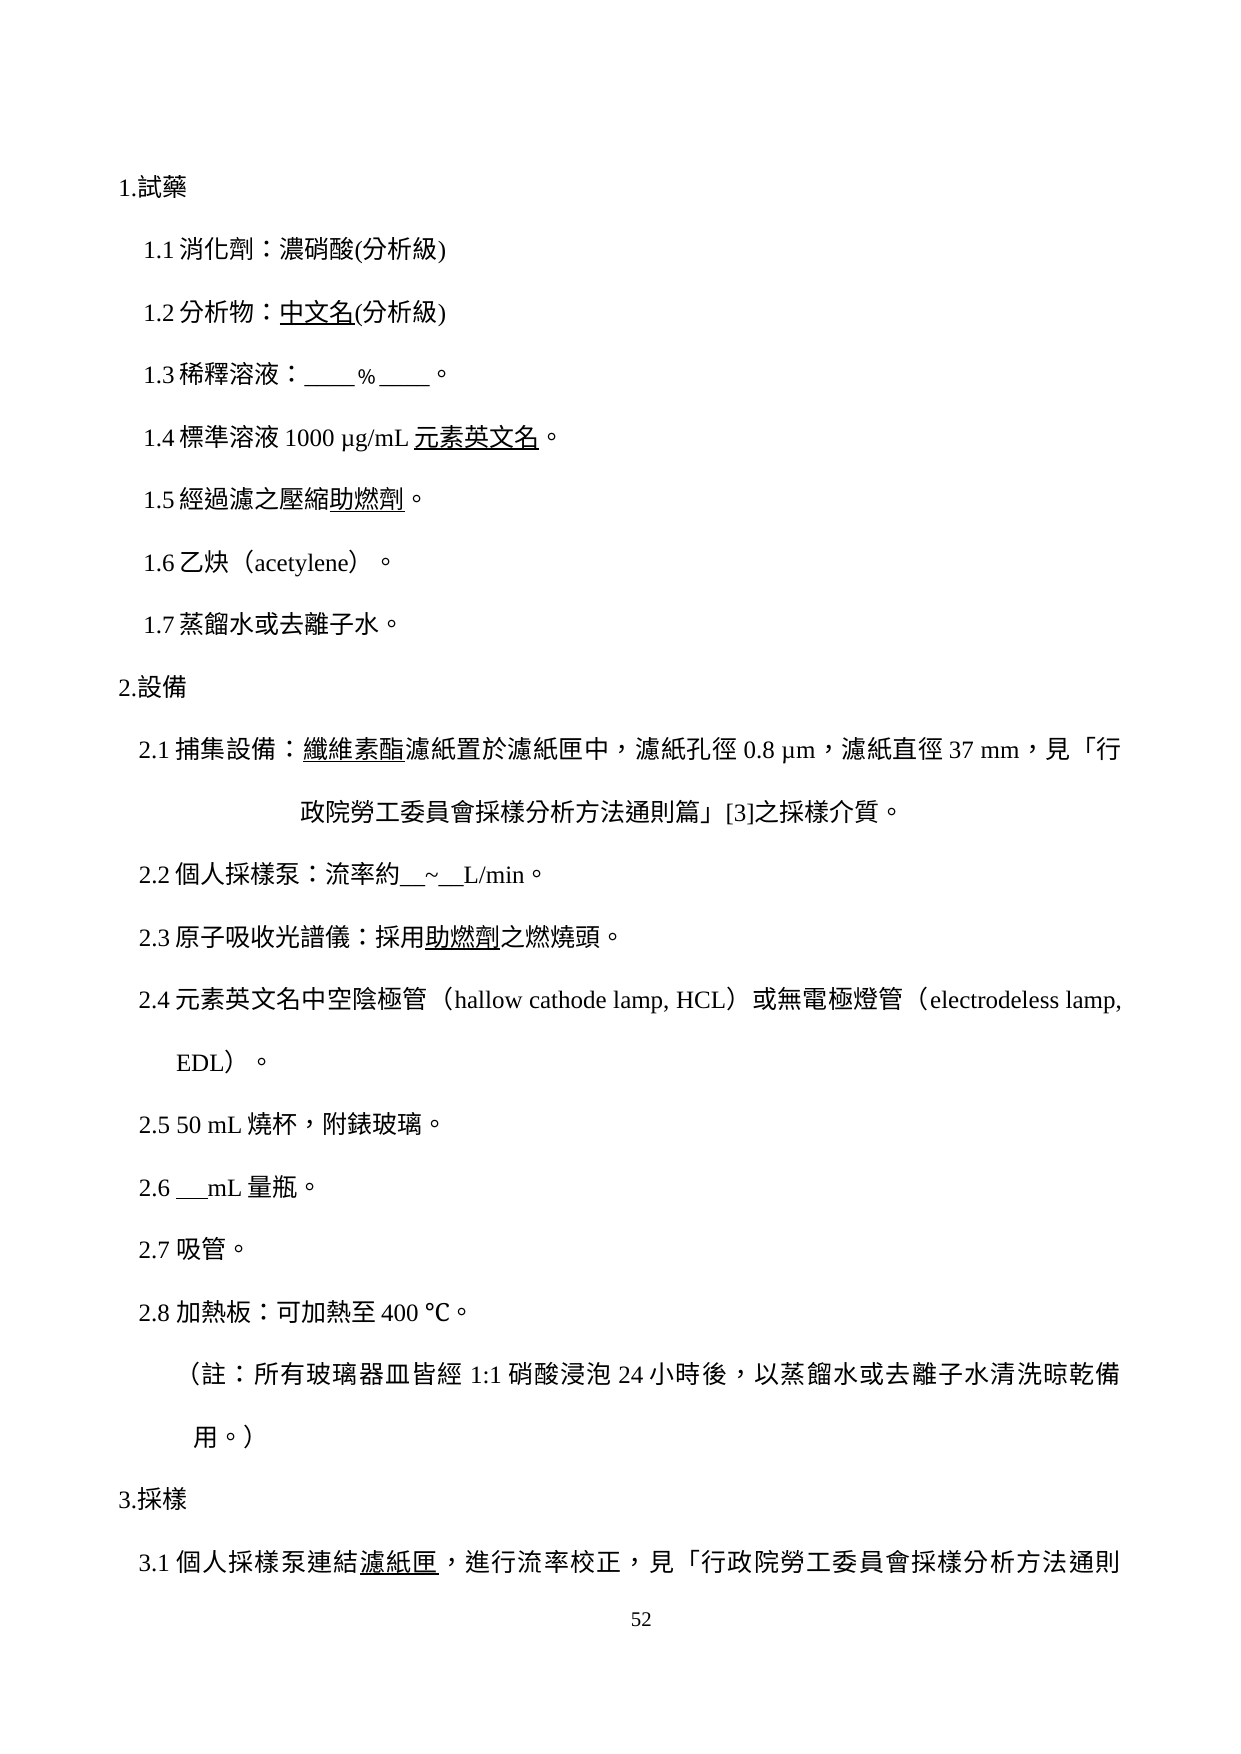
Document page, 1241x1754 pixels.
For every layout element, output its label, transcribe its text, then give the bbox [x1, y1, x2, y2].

text 1.4標準溶液1000 µg/mL元素英文名。 [143, 393, 1122, 456]
text 1.試藥 [118, 143, 1122, 206]
text 2.4元素英文名中空陰極管（hallow cathode lamp, HCL）或無電極燈管（electrodeless lamp, EDL）。 [138, 956, 1122, 1081]
text 2.7 吸管。 [138, 1206, 1122, 1268]
text 3.採樣 [118, 1456, 1122, 1518]
text 1.5經過濾之壓縮助燃劑。 [143, 456, 1122, 518]
text 1.3稀釋溶液：____﹪____。 [143, 331, 1122, 393]
text 2.8 加熱板：可加熱至400 ℃。 [138, 1268, 1122, 1331]
text 1.6乙炔（acetylene）。 [143, 518, 1122, 581]
text 1.2分析物：中文名(分析級) [143, 268, 1122, 331]
text 3.1個人採樣泵連結濾紙匣，進行流率校正，見「行政院勞工委員會採樣分析方法通則 [138, 1518, 1122, 1581]
text 2.5 50 mL燒杯，附錶玻璃。 [139, 1081, 1122, 1143]
text （註：所有玻璃器皿皆經1:1硝酸浸泡24小時後，以蒸餾水或去離子水清洗晾乾備用。） [175, 1331, 1122, 1456]
text 1.7蒸餾水或去離子水。 [143, 581, 1122, 643]
text 1.1消化劑：濃硝酸(分析級) [143, 206, 1122, 268]
text 2.6 mL量瓶。 [139, 1143, 1122, 1206]
text 2.3原子吸收光譜儀：採用助燃劑之燃燒頭。 [139, 893, 1122, 956]
text 2.2個人採樣泵：流率約__~__L/min。 [139, 831, 1122, 893]
text 2.設備 [118, 643, 1122, 706]
text 2.1捕集設備：纖維素酯濾紙置於濾紙匣中，濾紙孔徑0.8 µm，濾紙直徑37 mm，見「行政院勞工委員會採樣分析方法通則篇」[3]之採樣介質。 [138, 706, 1122, 831]
